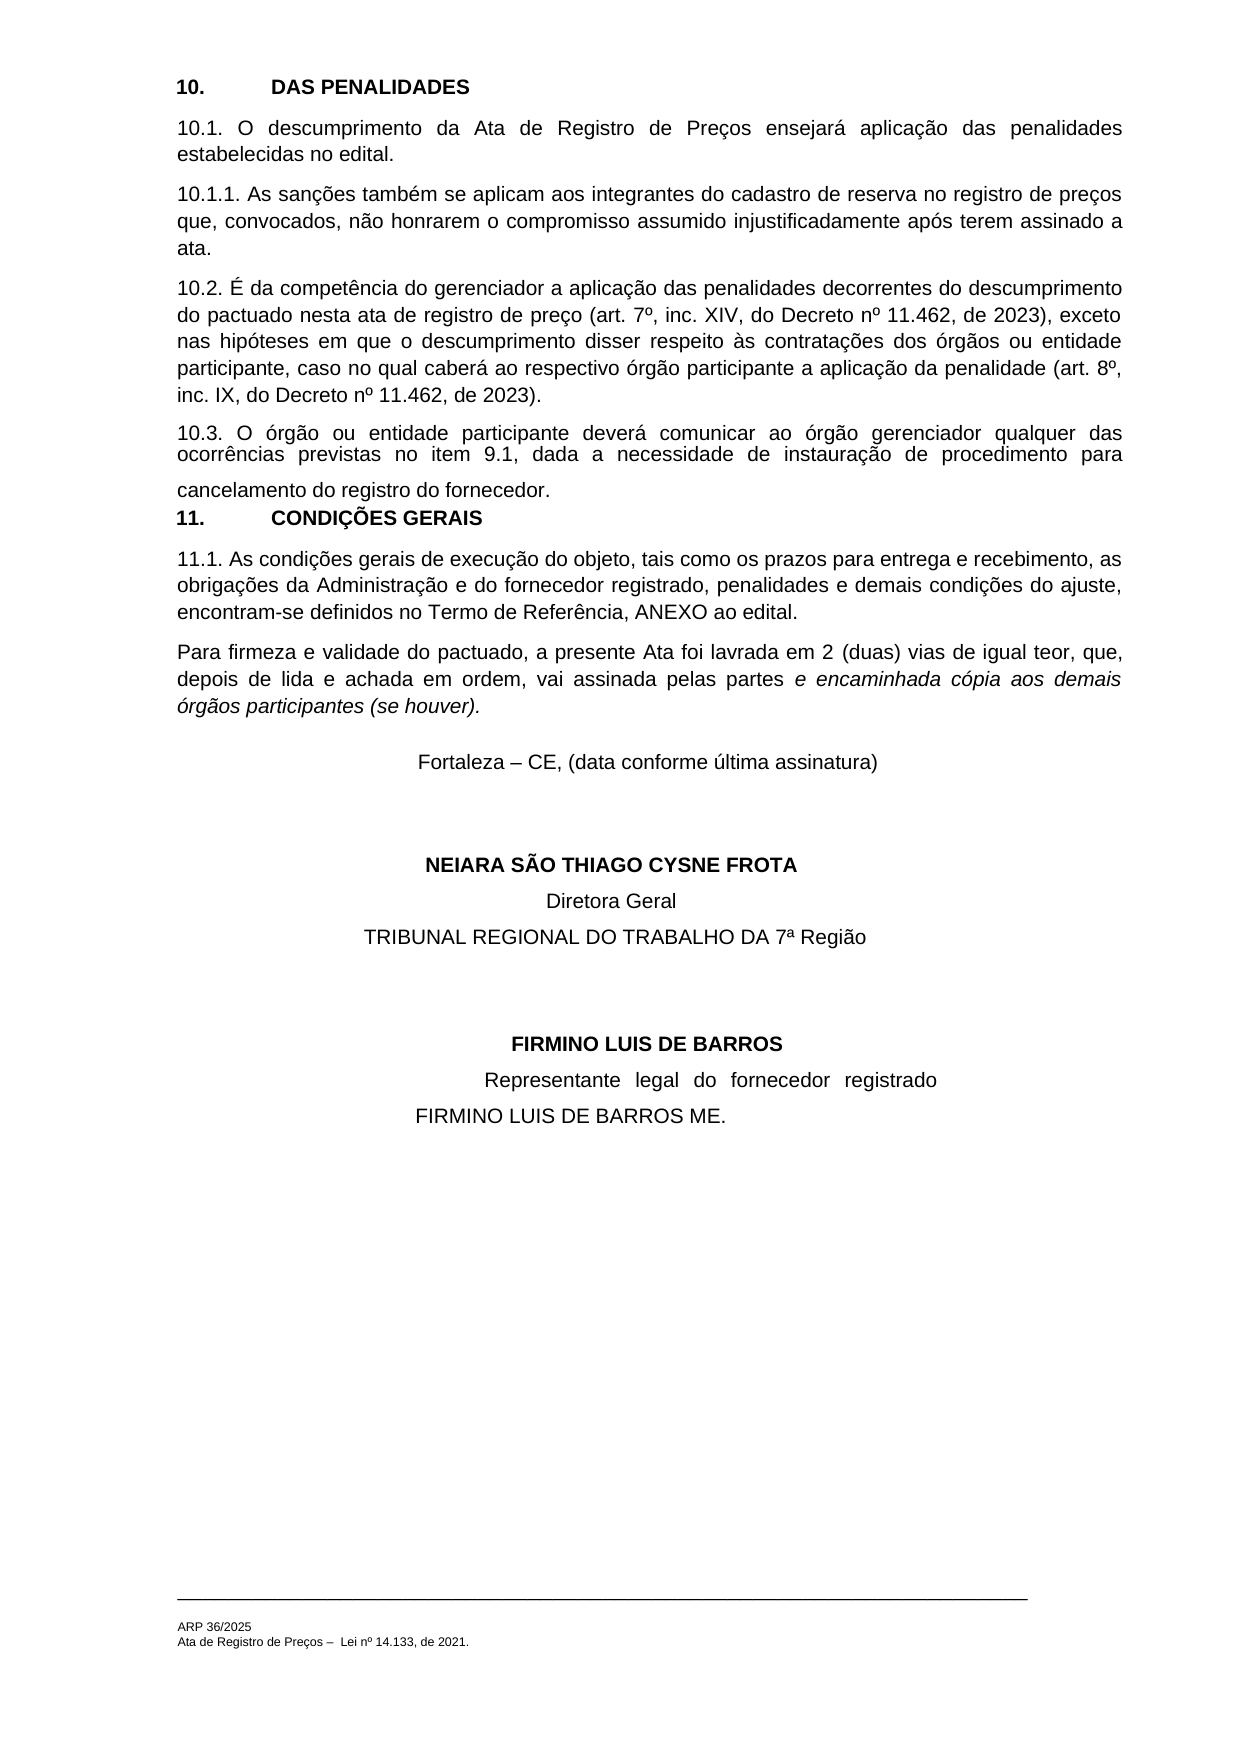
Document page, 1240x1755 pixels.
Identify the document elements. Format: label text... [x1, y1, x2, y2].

subtitle 11. CONDIÇÕES GERAIS [176, 506, 1125, 530]
text TRIBUNAL REGIONAL DO TRABALHO DA 7ª Região [363, 924, 1123, 948]
text 10.1. O descumprimento da Ata de Registro de Preços ensejará aplicação das penalidades estabelecidas no edital. [177, 116, 1123, 166]
text Diretora Geral [177, 889, 1051, 913]
text 10.1.1. As sanções também se aplicam aos integrantes do cadastro de reserva no registro de preços que, convocados, não honrarem o compromisso assumido injustificadamente após terem assinado a ata. [177, 182, 1123, 260]
text Representante legal do fornecedor registrado FIRMINO LUIS DE BARROS ME. [384, 1068, 938, 1128]
subtitle NEIARA SÃO THIAGO CYSNE FROTA [177, 852, 1051, 876]
text Fortaleza – CE, (data conforme última assinatura) [177, 734, 1125, 778]
text 10.2. É da competência do gerenciador a aplicação das penalidades decorrentes do descumprimento do pactuado nesta ata de registro de preço (art. 7º, inc. XIV, do Decreto nº 11.462, de 2023), exceto nas hipóteses em que o descumprimento disser respeito às contratações dos órgãos ou entidade participante, caso no qual caberá ao respectivo órgão participante a aplicação da penalidade (art. 8º, inc. IX, do Decreto nº 11.462, de 2023). [177, 276, 1123, 407]
text Para firmeza e validade do pactuado, a presente Ata foi lavrada em 2 (duas) vias de igual teor, que, depois de lida e achada em ordem, vai assinada pelas partes e encaminhada cópia aos demais órgãos participantes (se houver). [177, 640, 1123, 718]
text 11.1. As condições gerais de execução do objeto, tais como os prazos para entrega e recebimento, as obrigações da Administração e do fornecedor registrado, penalidades e demais condições do ajuste, encontram-se definidos no Termo de Referência, ANEXO ao edital. [177, 547, 1123, 624]
text 10.3. O órgão ou entidade participante deverá comunicar ao órgão gerenciador qualquer das ocorrências previstas no item 9.1, dada a necessidade de instauração de procedimento para cancelamento do registro do fornecedor. [177, 423, 1123, 506]
subtitle 10. DAS PENALIDADES [176, 75, 1125, 99]
subtitle FIRMINO LUIS DE BARROS [177, 1032, 1122, 1056]
